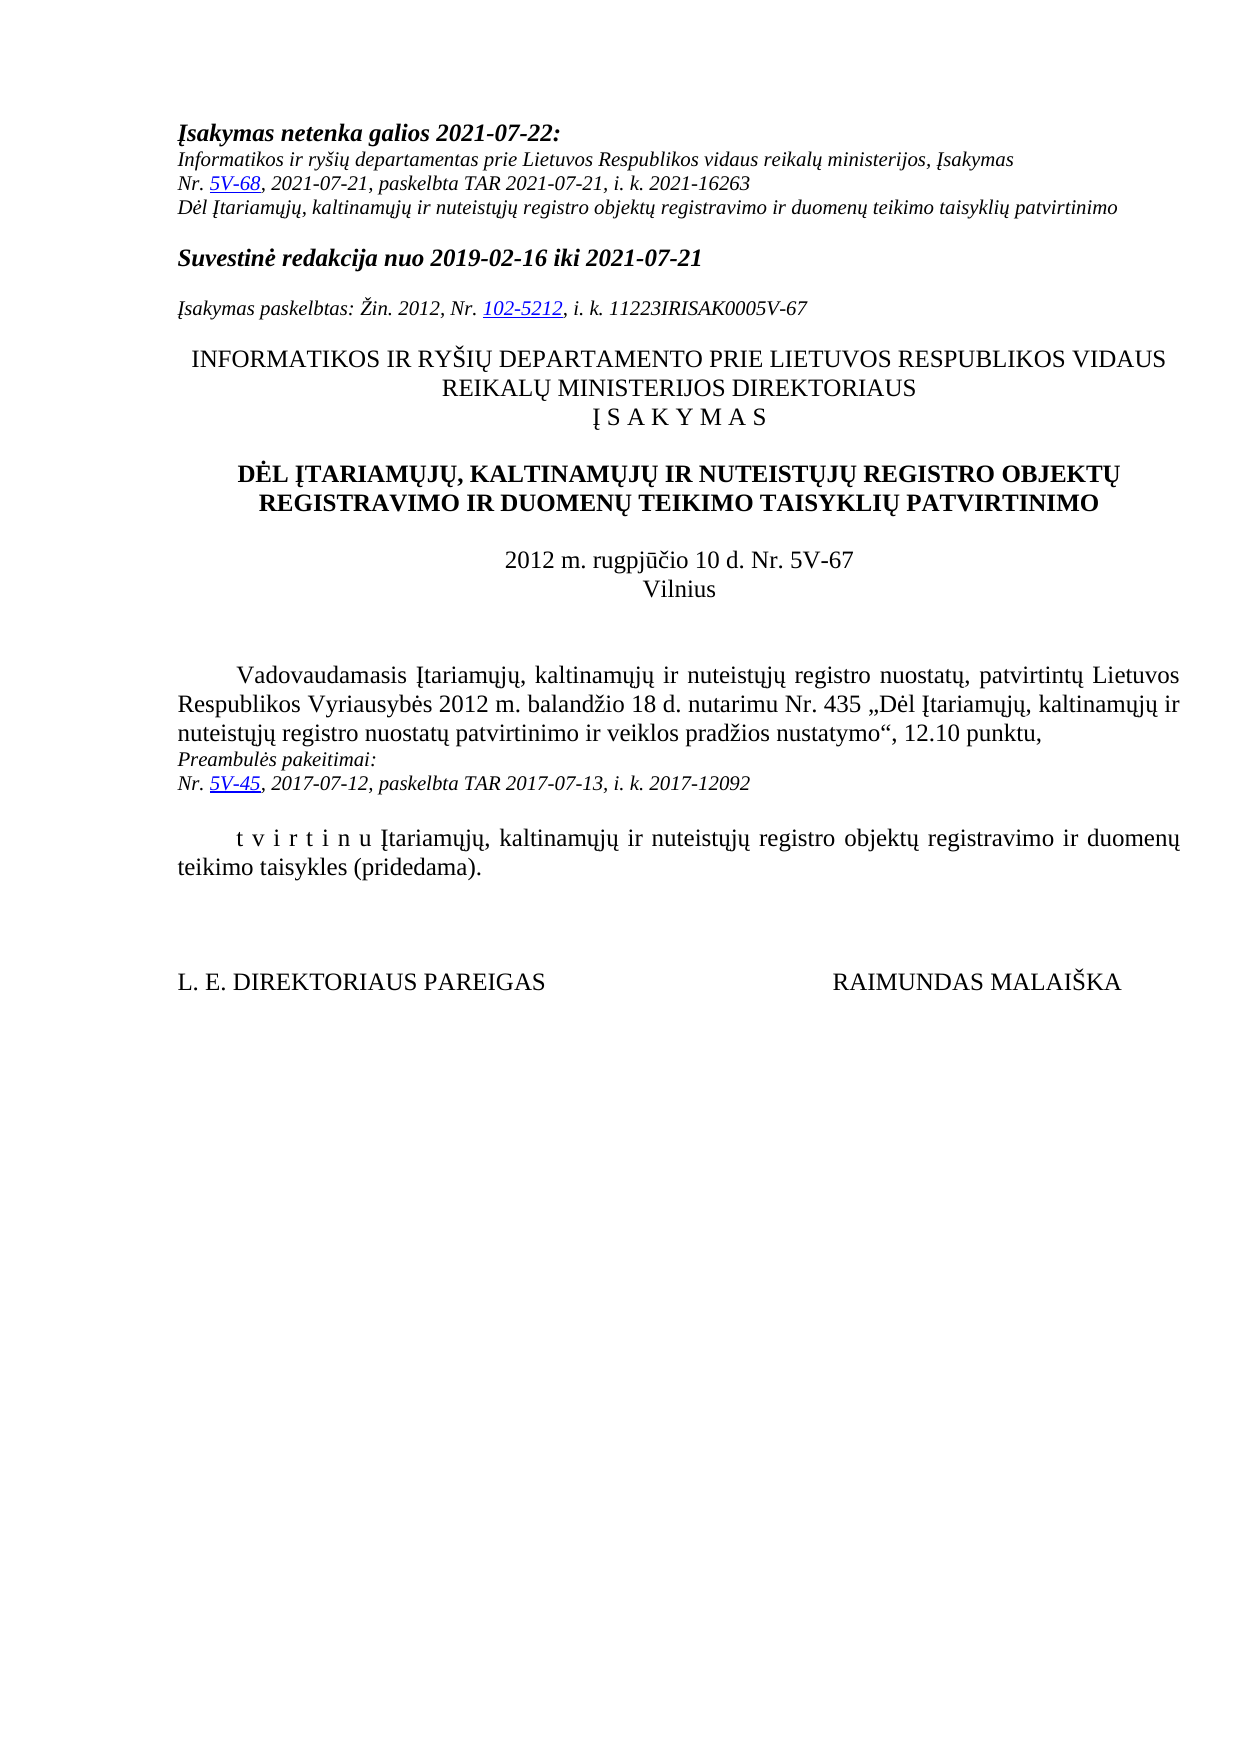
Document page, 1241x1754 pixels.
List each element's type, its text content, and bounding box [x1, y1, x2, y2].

text Įsakymas paskelbtas: Žin. 2012, Nr. 102-5212, i. k. 11223IRISAK0005V-67 [177, 296, 1181, 320]
text Įsakymas netenka galios 2021-07-22: [177, 118, 1181, 147]
text Į S A K Y M A S [177, 402, 1181, 430]
text Nr. 5V-68, 2021-07-21, paskelbta TAR 2021-07-21, i. k. 2021-16263 [177, 171, 1181, 195]
text DĖL ĮTARIAMŲJŲ, KALTINAMŲJŲ IR NUTEISTŲJŲ REGISTRO OBJEKTŲ REGISTRAVIMO IR DUOMENŲ TEIKIMO TAISYKLIŲ PATVIRTINIMO [177, 459, 1181, 517]
text Preambulės pakeitimai: [177, 747, 1181, 771]
text t v i r t i n u Įtariamųjų, kaltinamųjų ir nuteistųjų registro objektų registravimo ir duomenų teikimo taisykles (pridedama). [177, 823, 1181, 881]
text 2012 m. rugpjūčio 10 d. Nr. 5V-67 [177, 545, 1181, 574]
text Informatikos ir ryšių departamentas prie Lietuvos Respublikos vidaus reikalų ministerijos, Įsakymas [177, 147, 1181, 171]
text Nr. 5V-45, 2017-07-12, paskelbta TAR 2017-07-13, i. k. 2017-12092 [177, 771, 1181, 795]
text Vadovaudamasis Įtariamųjų, kaltinamųjų ir nuteistųjų registro nuostatų, patvirtintų Lietuvos Respublikos Vyriausybės 2012 m. balandžio 18 d. nutarimu Nr. 435 „Dėl Įtariamųjų, kaltinamųjų ir nuteistųjų registro nuostatų patvirtinimo ir veiklos pradžios nustatymo“, 12.10 punktu, [177, 660, 1181, 747]
text Suvestinė redakcija nuo 2019-02-16 iki 2021-07-21 [177, 243, 1181, 272]
text Vilnius [177, 574, 1181, 603]
text Dėl Įtariamųjų, kaltinamųjų ir nuteistųjų registro objektų registravimo ir duomenų teikimo taisyklių patvirtinimo [177, 195, 1181, 219]
text L. e. direktoriaus pareigas Raimundas Malaiška [177, 967, 1181, 996]
text INFORMATIKOS IR RYŠIŲ DEPARTAMENTO PRIE LIETUVOS RESPUBLIKOS VIDAUS REIKALŲ MINISTERIJOS DIREKTORIAUS [177, 344, 1181, 402]
